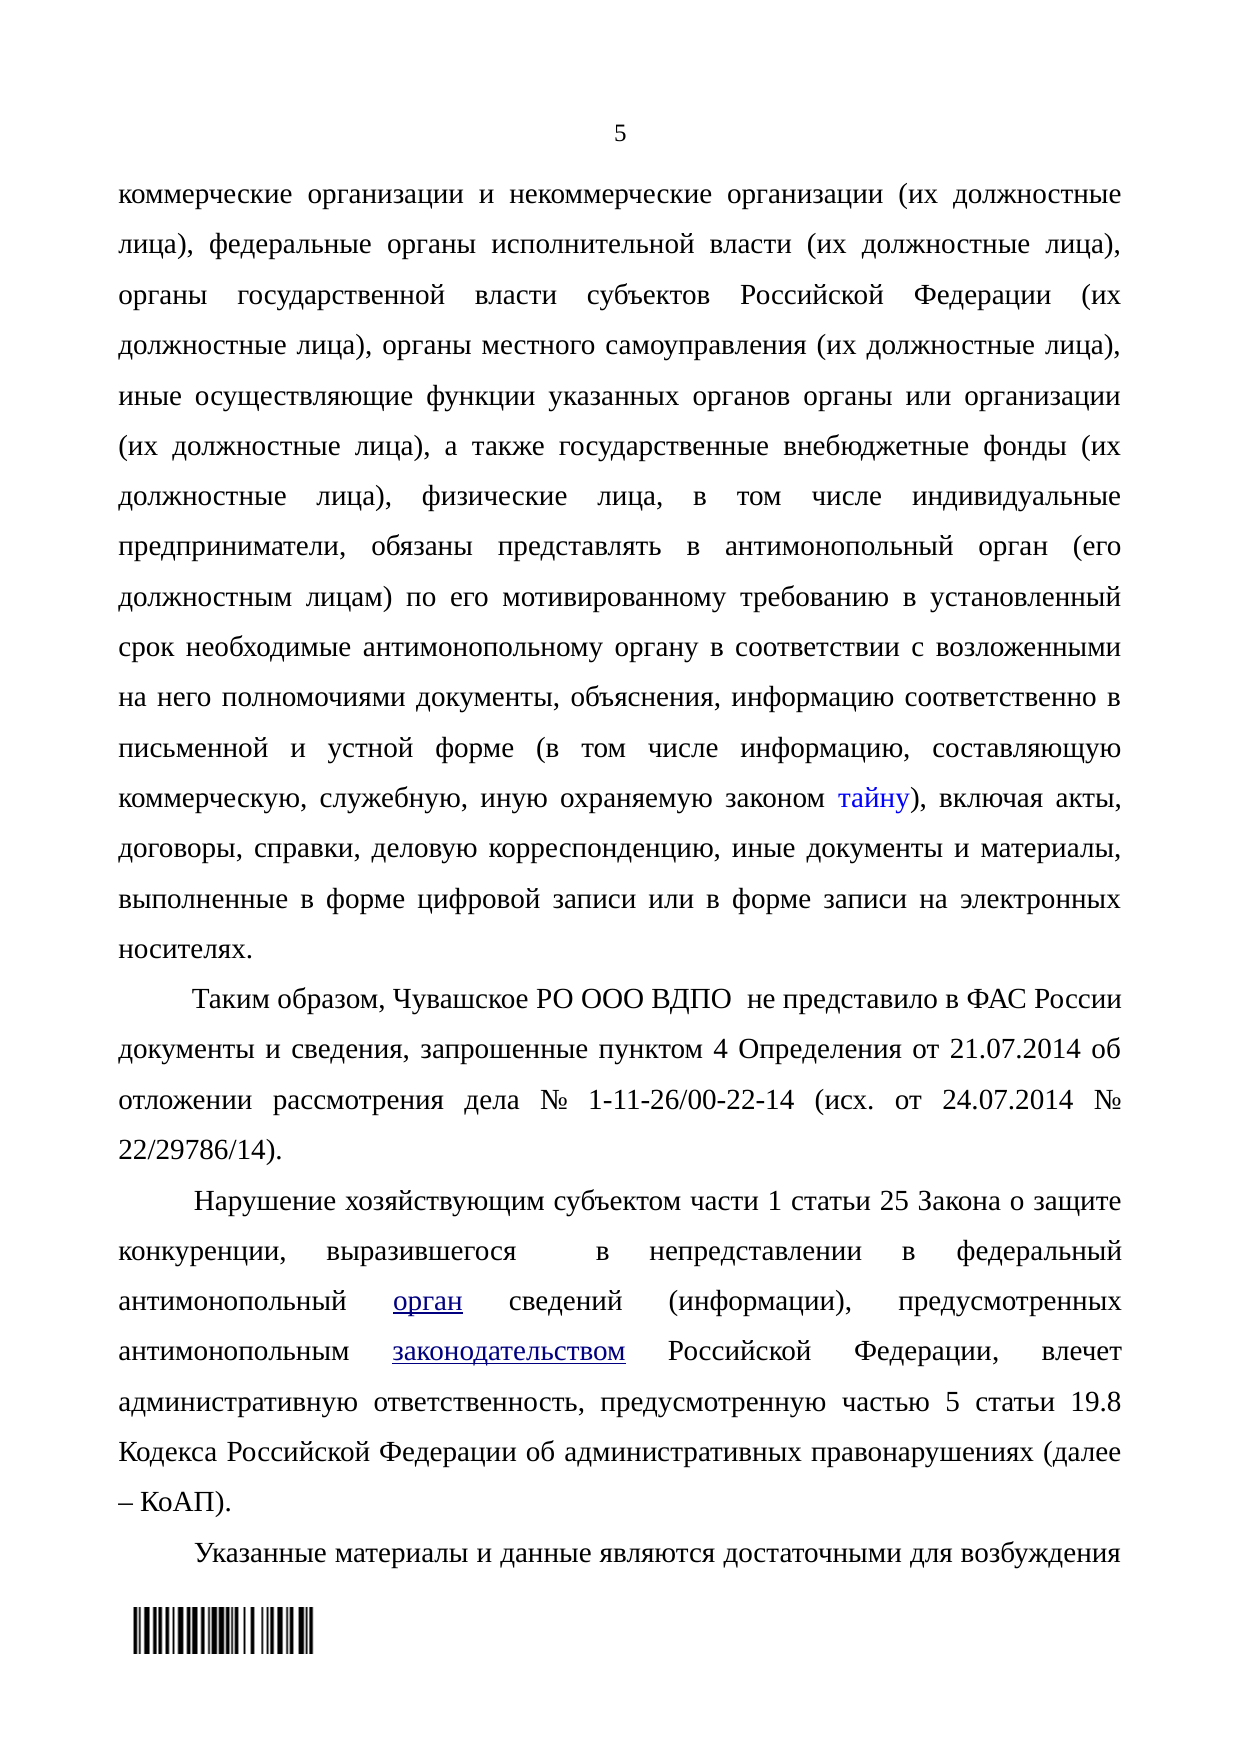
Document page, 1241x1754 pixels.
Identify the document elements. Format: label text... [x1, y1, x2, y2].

text Указанные материалы и данные являются достаточными для возбуждения [118, 1535, 1122, 1568]
text Таким образом, Чувашское РО ООО ВДПО не представило в ФАС России документы и сведения, запрошенные пунктом 4 Определения от 21.07.2014 об отложении рассмотрения дела № 1-11-26/00-22-14 (исх. от 24.07.2014 № 22/29786/14). [118, 981, 1122, 1166]
text коммерческие организации и некоммерческие организации (их должностные лица), федеральные органы исполнительной власти (их должностные лица), органы государственной власти субъектов Российской Федерации (их должностные лица), органы местного самоуправления (их должностные лица), иные осуществляющие функции указанных органов органы или организации (их должностные лица), а также государственные внебюджетные фонды (их должностные лица), физические лица, в том числе индивидуальные предприниматели, обязаны представлять в антимонопольный орган (его должностным лицам) по его мотивированному требованию в установленный срок необходимые антимонопольному органу в соответствии с возложенными на него полномочиями документы, объяснения, информацию соответственно в письменной и устной форме (в том числе информацию, составляющую коммерческую, служебную, иную охраняемую законом тайну), включая акты, договоры, справки, деловую корреспонденцию, иные документы и материалы, выполненные в форме цифровой записи или в форме записи на электронных носителях. [118, 176, 1122, 964]
picture [118, 1607, 331, 1654]
text Нарушение хозяйствующим субъектом части 1 статьи 25 Закона о защите конкуренции, выразившегося в непредставлении в федеральный антимонопольный орган сведений (информации), предусмотренных антимонопольным законодательством Российской Федерации, влечет административную ответственность, предусмотренную частью 5 статьи 19.8 Кодекса Российской Федерации об административных правонарушениях (далее – КоАП). [118, 1183, 1122, 1518]
